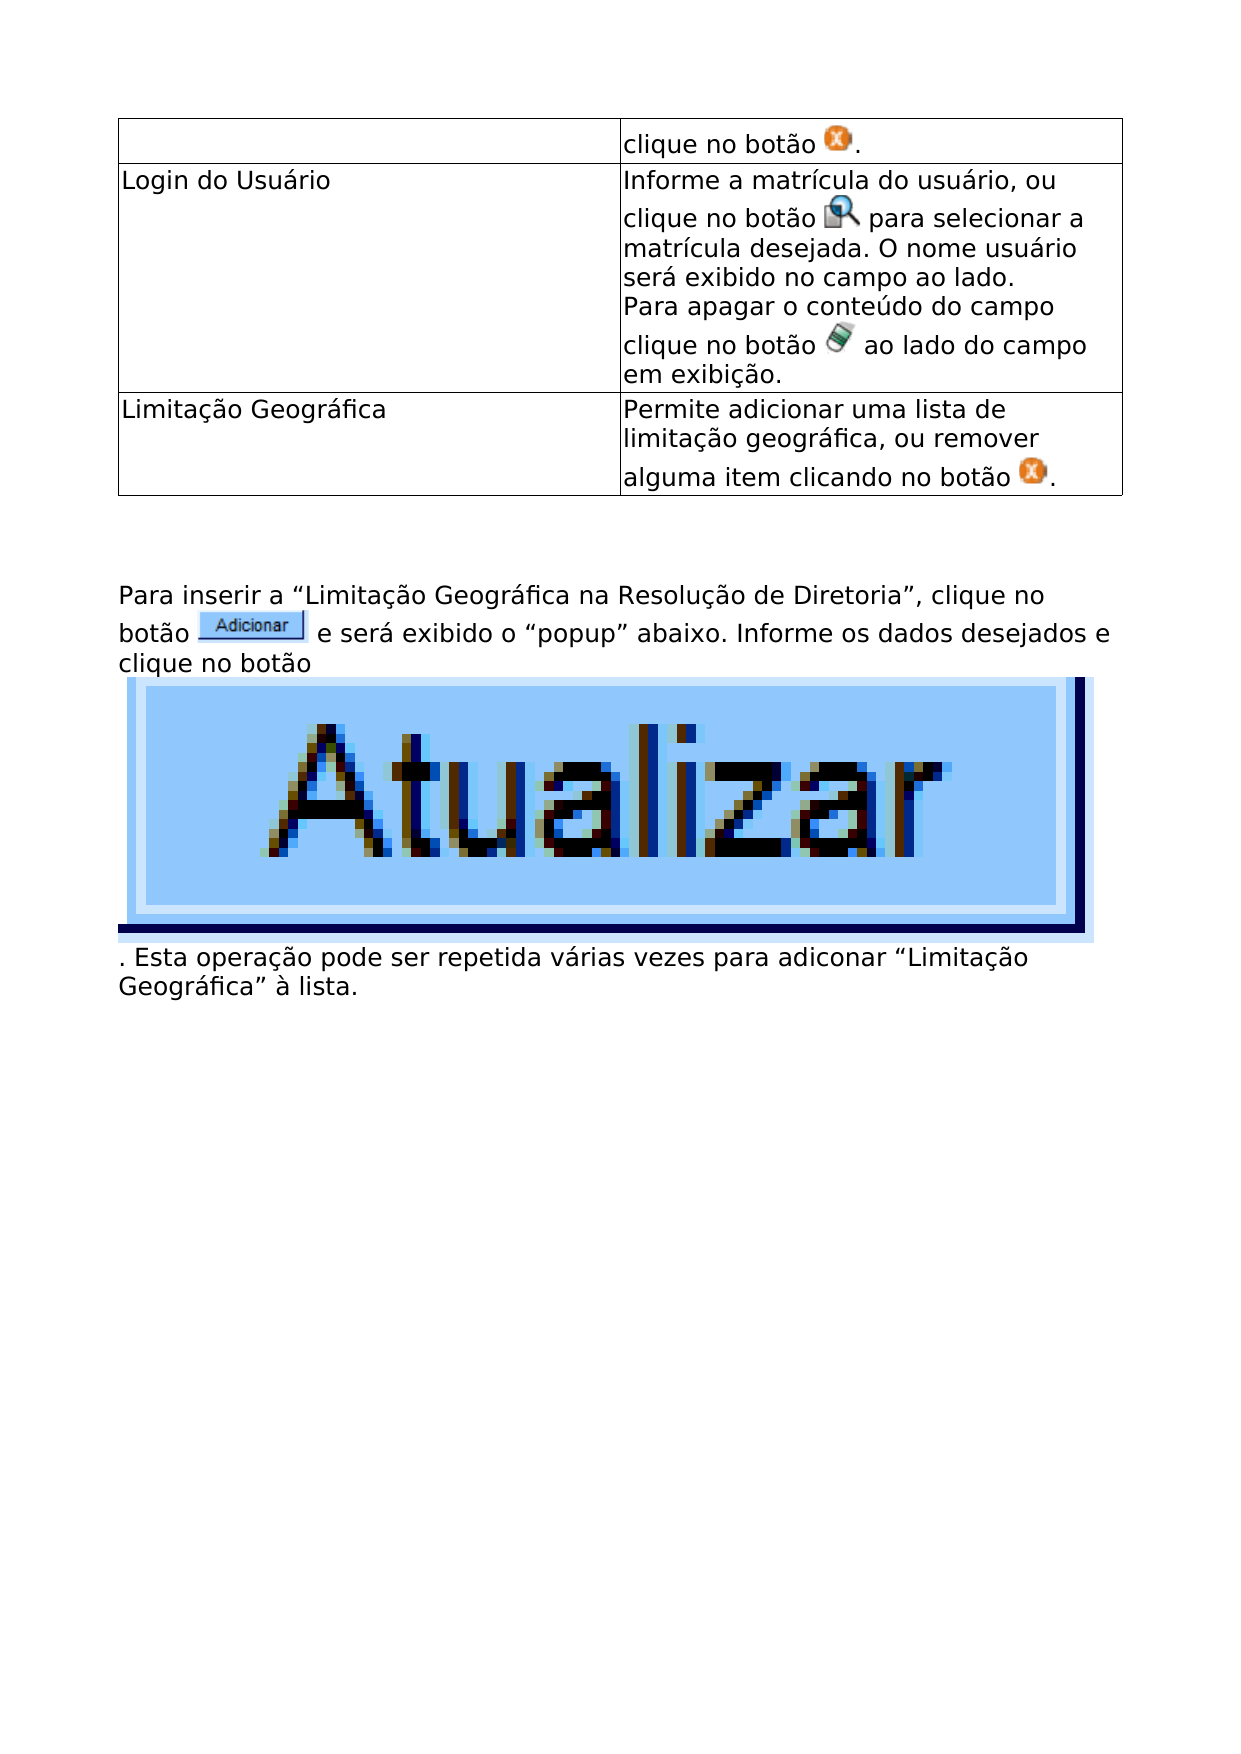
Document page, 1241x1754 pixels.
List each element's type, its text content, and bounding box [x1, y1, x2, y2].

picture [197, 610, 309, 643]
table_cell [119, 119, 620, 163]
picture [118, 677, 1123, 943]
text Para inserir a “Limitação Geográfica na Resolução de Diretoria”, clique no botão e será exibido o “popup” abaixo. Informe os dados desejados e clique no botão [118, 581, 1122, 677]
picture [824, 321, 856, 354]
picture [824, 121, 854, 154]
table_cell Informe a matrícula do usuário, ou clique no botão para selecionar a matrícula desejada. O nome usuário será exibido no campo ao lado. Para apagar o conteúdo do campo clique no botão ao lado do campo em exibição. [621, 164, 1122, 392]
picture [824, 195, 861, 228]
table_cell Login do Usuário [119, 164, 620, 392]
picture [1019, 453, 1049, 487]
text . Esta operação pode ser repetida várias vezes para adiconar “Limitação Geográfica” à lista. [118, 943, 1122, 1001]
table_cell Permite adicionar uma lista de limitação geográfica, ou remover alguma item clicando no botão . [621, 393, 1122, 495]
table_cell clique no botão . [621, 119, 1122, 163]
table_cell Limitação Geográfica [119, 393, 620, 495]
